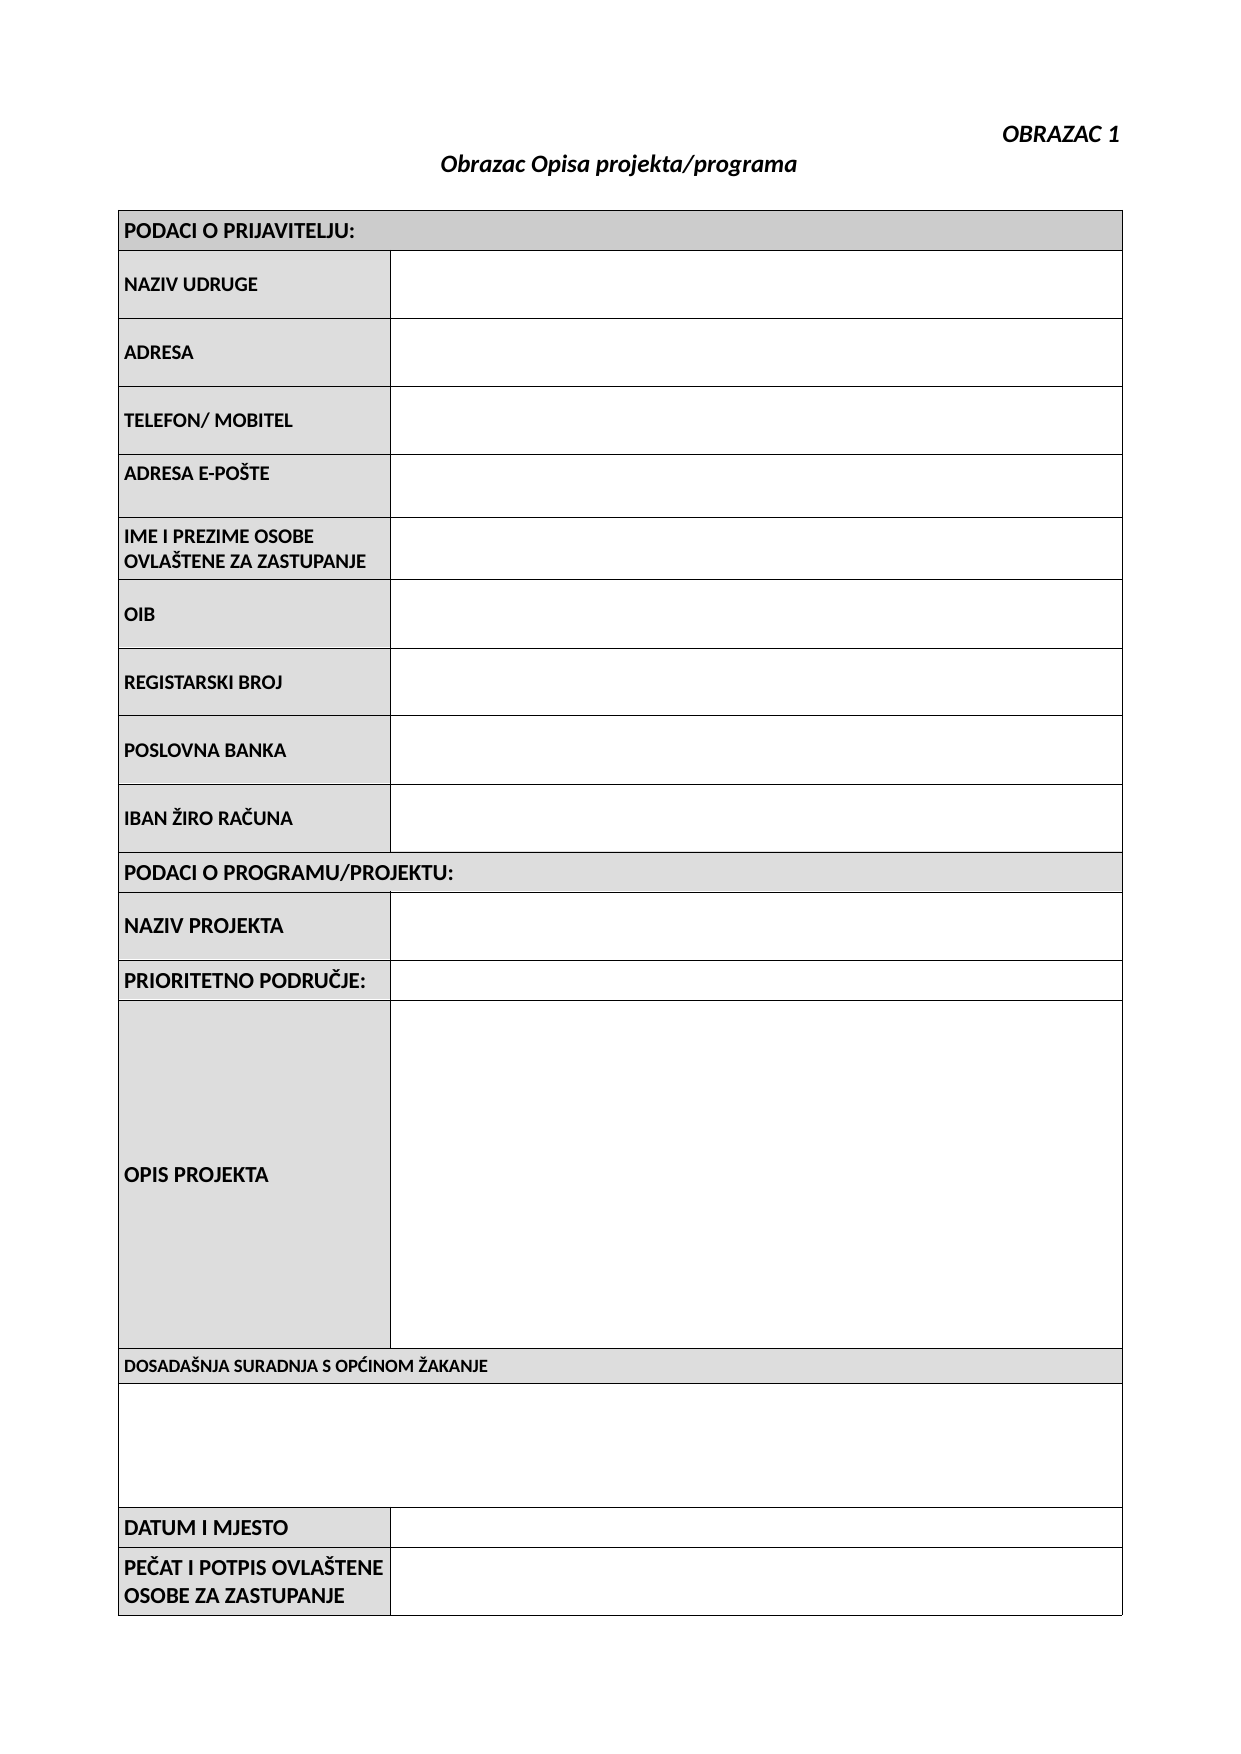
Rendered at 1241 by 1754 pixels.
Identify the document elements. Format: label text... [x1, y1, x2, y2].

table_cell REGISTARSKI BROJ [119, 649, 390, 715]
table_cell [119, 1384, 1122, 1507]
table_cell [391, 518, 1122, 579]
table_cell PEČAT I POTPIS OVLAŠTENE OSOBE ZA ZASTUPANJE [119, 1548, 390, 1615]
table_cell [391, 251, 1122, 318]
table_cell [391, 580, 1122, 647]
table_cell OIB [119, 580, 390, 647]
table_cell ADRESA [119, 319, 390, 386]
table_cell [391, 893, 1122, 959]
text OBRAZAC 1 [118, 118, 1122, 149]
table_cell DOSADAŠNJA SURADNJA S OPĆINOM ŽAKANJE [119, 1349, 1122, 1383]
table_cell [391, 1001, 1122, 1348]
table_cell NAZIV UDRUGE [119, 251, 390, 318]
table_cell ADRESA E-POŠTE [119, 455, 390, 517]
table_cell TELEFON/ MOBITEL [119, 387, 390, 454]
table_cell POSLOVNA BANKA [119, 716, 390, 783]
table_cell [391, 1548, 1122, 1615]
table_cell NAZIV PROJEKTA [119, 893, 390, 959]
table_cell PODACI O PROGRAMU/PROJEKTU: [119, 853, 1122, 891]
table_header PODACI O PRIJAVITELJU: [119, 211, 1122, 250]
table_cell [391, 1508, 1122, 1547]
table_cell [391, 455, 1122, 517]
table_cell [391, 785, 1122, 851]
table_cell PRIORITETNO PODRUČJE: [119, 961, 390, 999]
table_cell OPIS PROJEKTA [119, 1001, 390, 1348]
table_cell IBAN ŽIRO RAČUNA [119, 785, 390, 851]
table_cell DATUM I MJESTO [119, 1508, 390, 1547]
table_cell [391, 716, 1122, 783]
table_cell [391, 649, 1122, 715]
table_cell [391, 961, 1122, 999]
table_cell [391, 319, 1122, 386]
text Obrazac Opisa projekta/programa [118, 149, 1122, 179]
table_cell IME I PREZIME OSOBE OVLAŠTENE ZA ZASTUPANJE [119, 518, 390, 579]
table_cell [391, 387, 1122, 454]
